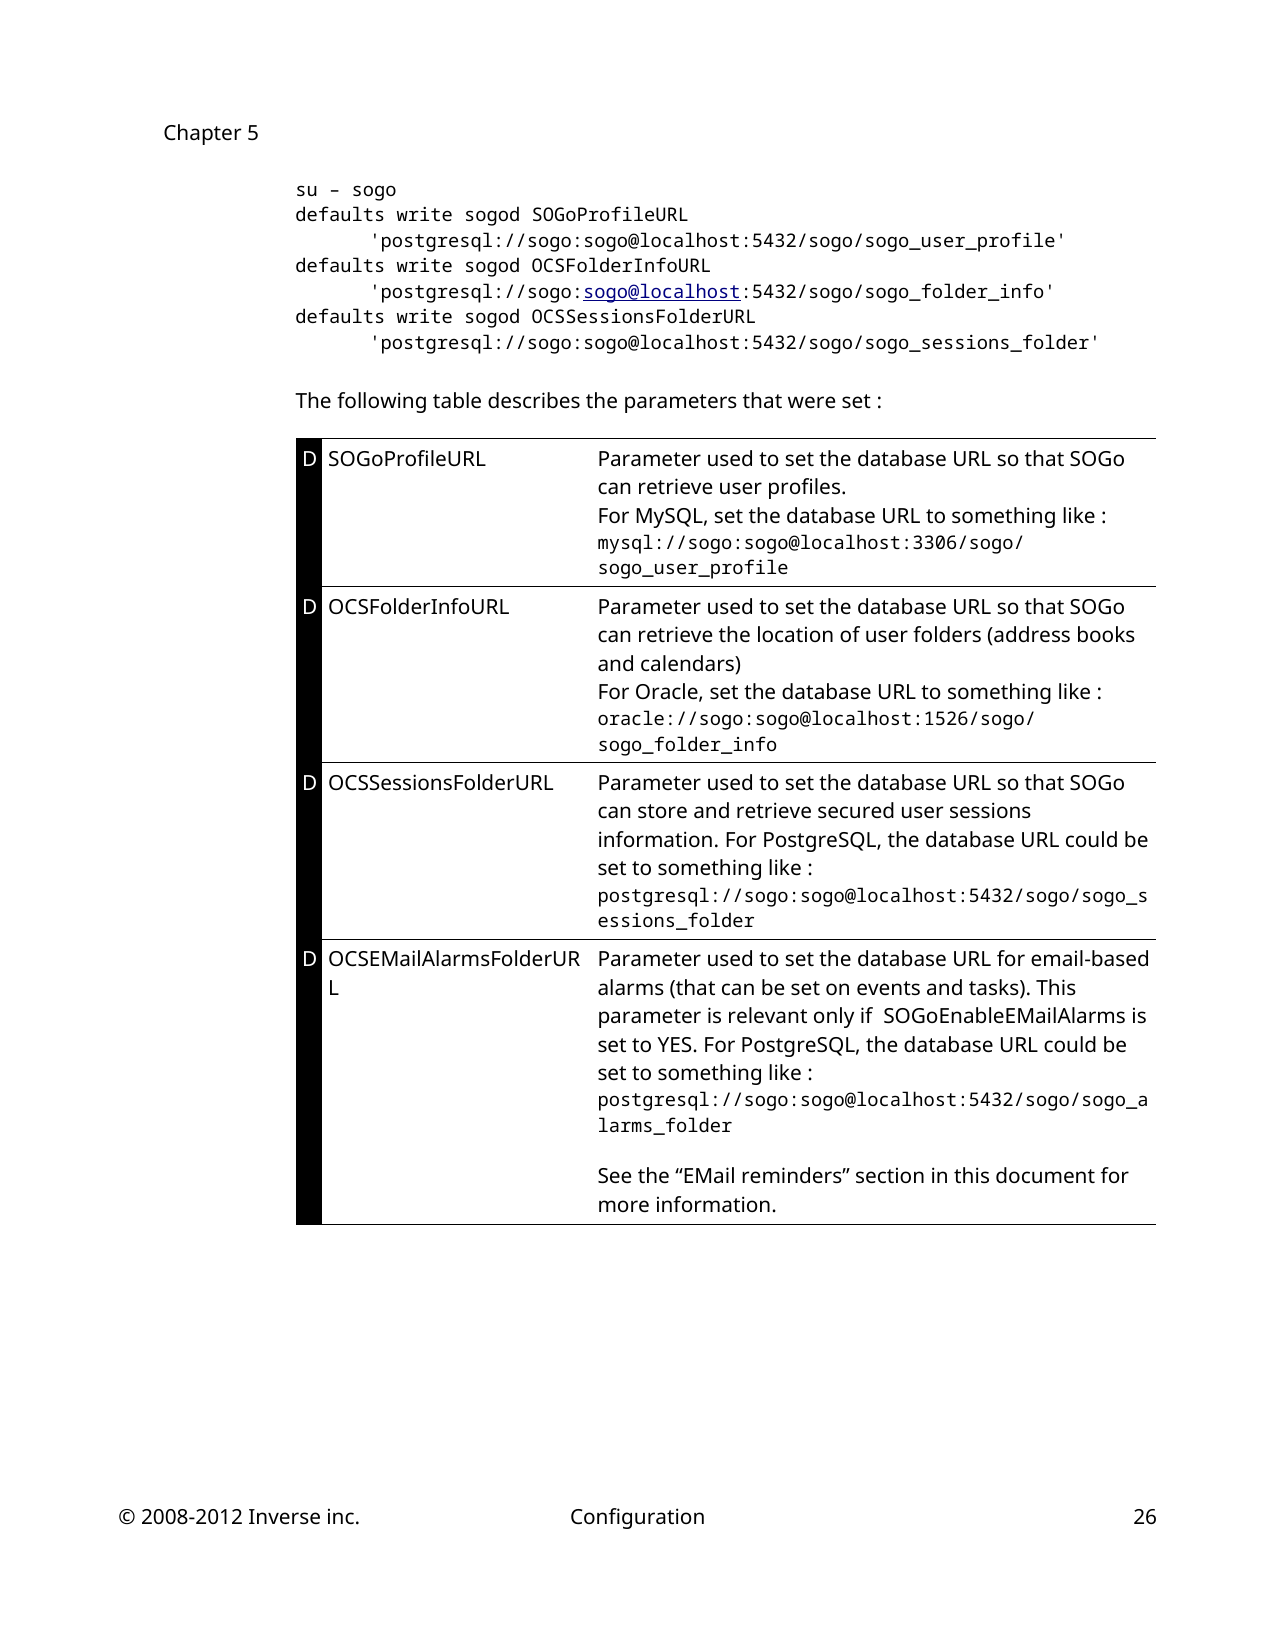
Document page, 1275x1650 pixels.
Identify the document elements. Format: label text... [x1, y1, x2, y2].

table_cell D [296, 587, 322, 762]
table_header SOGoProfileURL [322, 439, 592, 586]
table_cell D [296, 940, 322, 1224]
table_header D [296, 439, 322, 586]
table_cell OCSEMailAlarmsFolderURL [322, 940, 592, 1224]
table_cell OCSFolderInfoURL [322, 587, 592, 762]
text su – sogo [295, 176, 1157, 202]
table_header Parameter used to set the database URL so that SOGo can retrieve user profiles. For MySQL, set the database URL to something like : mysql://sogo:sogo@localhost:3306/sogo/sogo_user_profile [592, 439, 1156, 586]
text The following table describes the parameters that were set : [295, 386, 1157, 414]
text defaults write sogod OCSFolderInfoURL 'postgresql://sogo:sogo@localhost:5432/sogo/sogo_folder_info' [295, 253, 1157, 304]
text defaults write sogod OCSSessionsFolderURL 'postgresql://sogo:sogo@localhost:5432/sogo/sogo_sessions_folder' [295, 304, 1157, 355]
table_cell D [296, 763, 322, 939]
table_cell Parameter used to set the database URL so that SOGo can retrieve the location of user folders (address books and calendars) For Oracle, set the database URL to something like : oracle://sogo:sogo@localhost:1526/sogo/sogo_folder_info [592, 587, 1156, 762]
text defaults write sogod SOGoProfileURL 'postgresql://sogo:sogo@localhost:5432/sogo/sogo_user_profile' [295, 202, 1157, 253]
table_cell Parameter used to set the database URL for email-based alarms (that can be set on events and tasks). This parameter is relevant only if SOGoEnableEMailAlarms is set to YES. For PostgreSQL, the database URL could be set to something like : postgresql://sogo:sogo@localhost:5432/sogo/sogo_alarms_folder See the “EMail reminders” section in this document for more information. [592, 940, 1156, 1224]
table_cell Parameter used to set the database URL so that SOGo can store and retrieve secured user sessions information. For PostgreSQL, the database URL could be set to something like : postgresql://sogo:sogo@localhost:5432/sogo/sogo_sessions_folder [592, 763, 1156, 939]
table_cell OCSSessionsFolderURL [322, 763, 592, 939]
